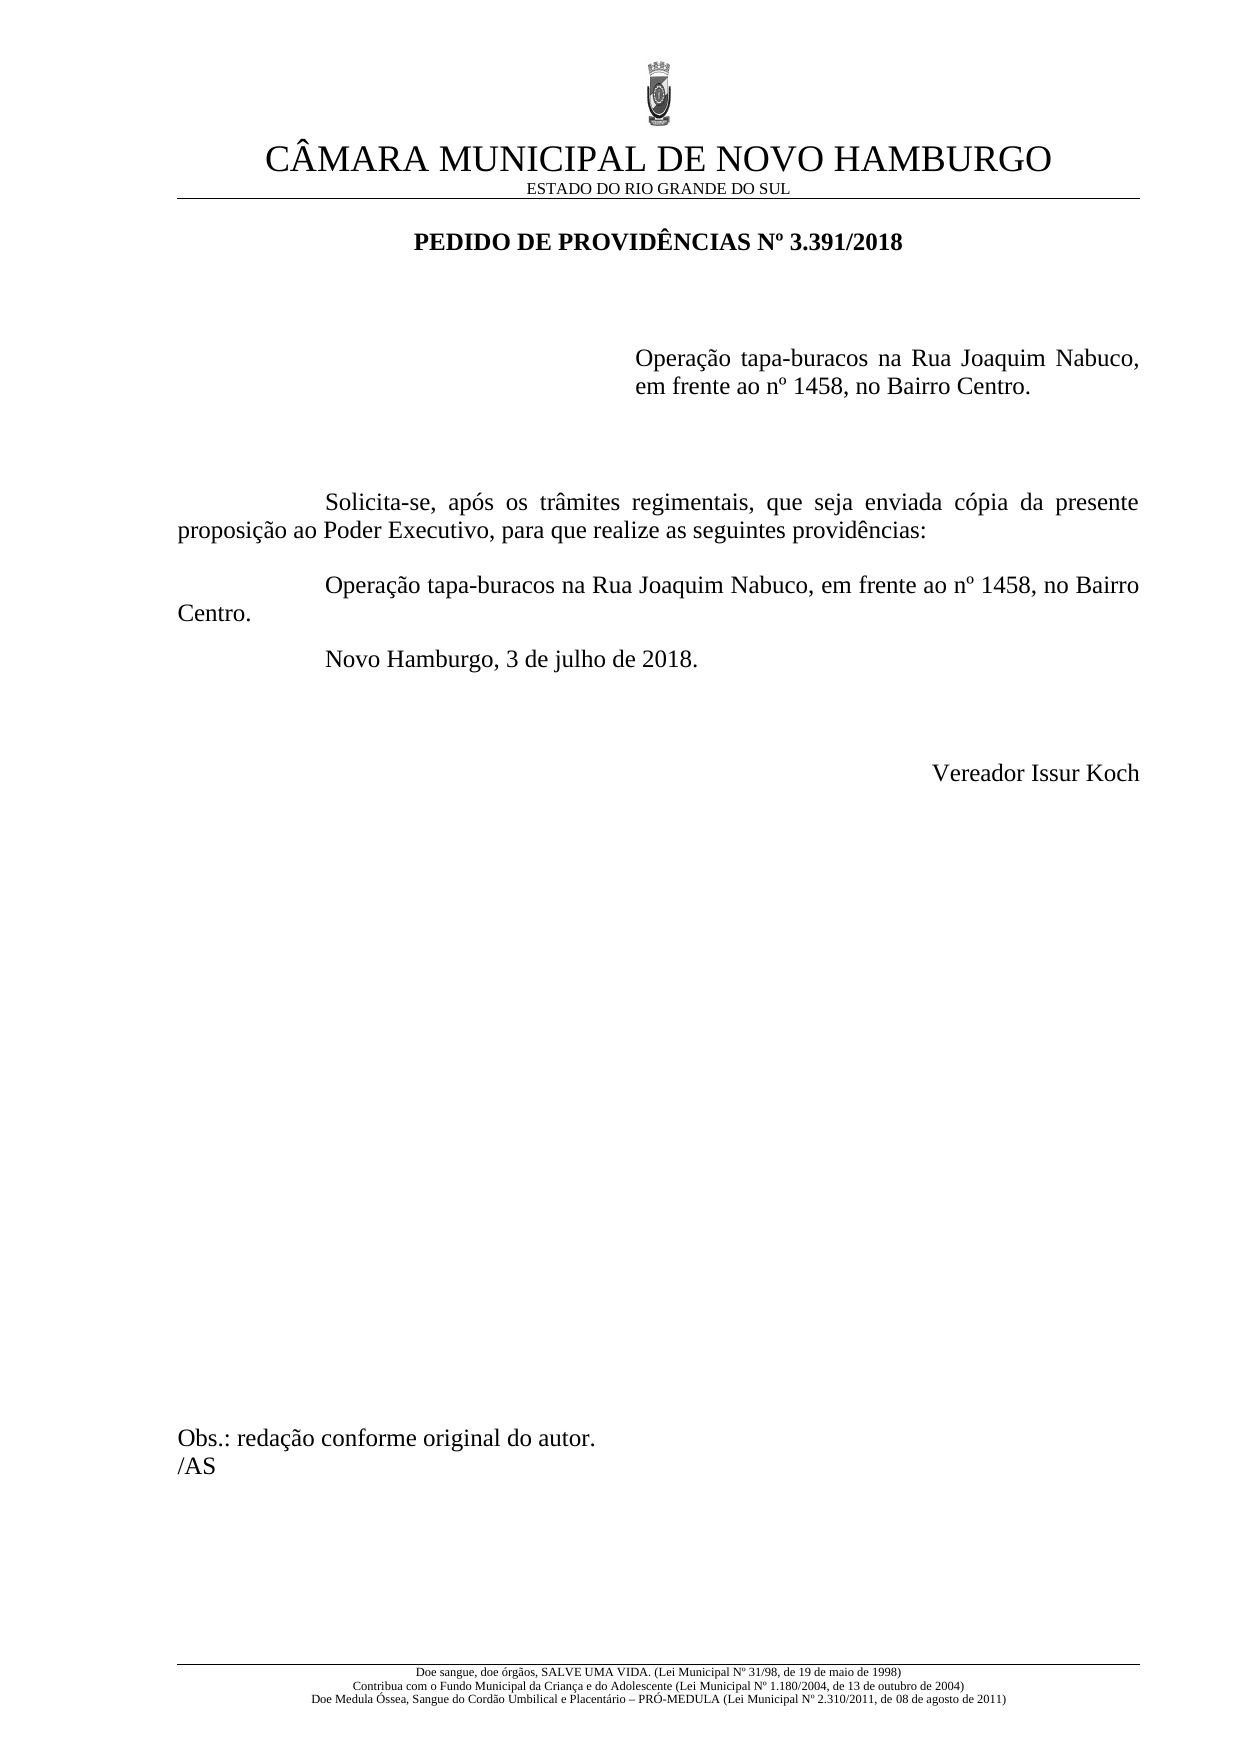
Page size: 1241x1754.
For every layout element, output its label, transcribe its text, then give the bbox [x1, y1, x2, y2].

text PEDIDO DE PROVIDÊNCIAS Nº 3.391/2018 [177, 228, 1140, 256]
text Novo Hamburgo, 3 de julho de 2018. [177, 645, 1140, 672]
text Vereador Issur Koch [177, 759, 1140, 787]
text /AS [177, 1452, 1140, 1479]
text Obs.: redação conforme original do autor. [177, 1424, 1140, 1452]
text Solicita-se, após os trâmites regimentais, que seja enviada cópia da presente proposição ao Poder Executivo, para que realize as seguintes providências: [177, 488, 1140, 544]
text Operação tapa-buracos na Rua Joaquim Nabuco, em frente ao nº 1458, no Bairro Centro. [635, 344, 1140, 400]
text Operação tapa-buracos na Rua Joaquim Nabuco, em frente ao nº 1458, no Bairro Centro. [177, 572, 1140, 627]
